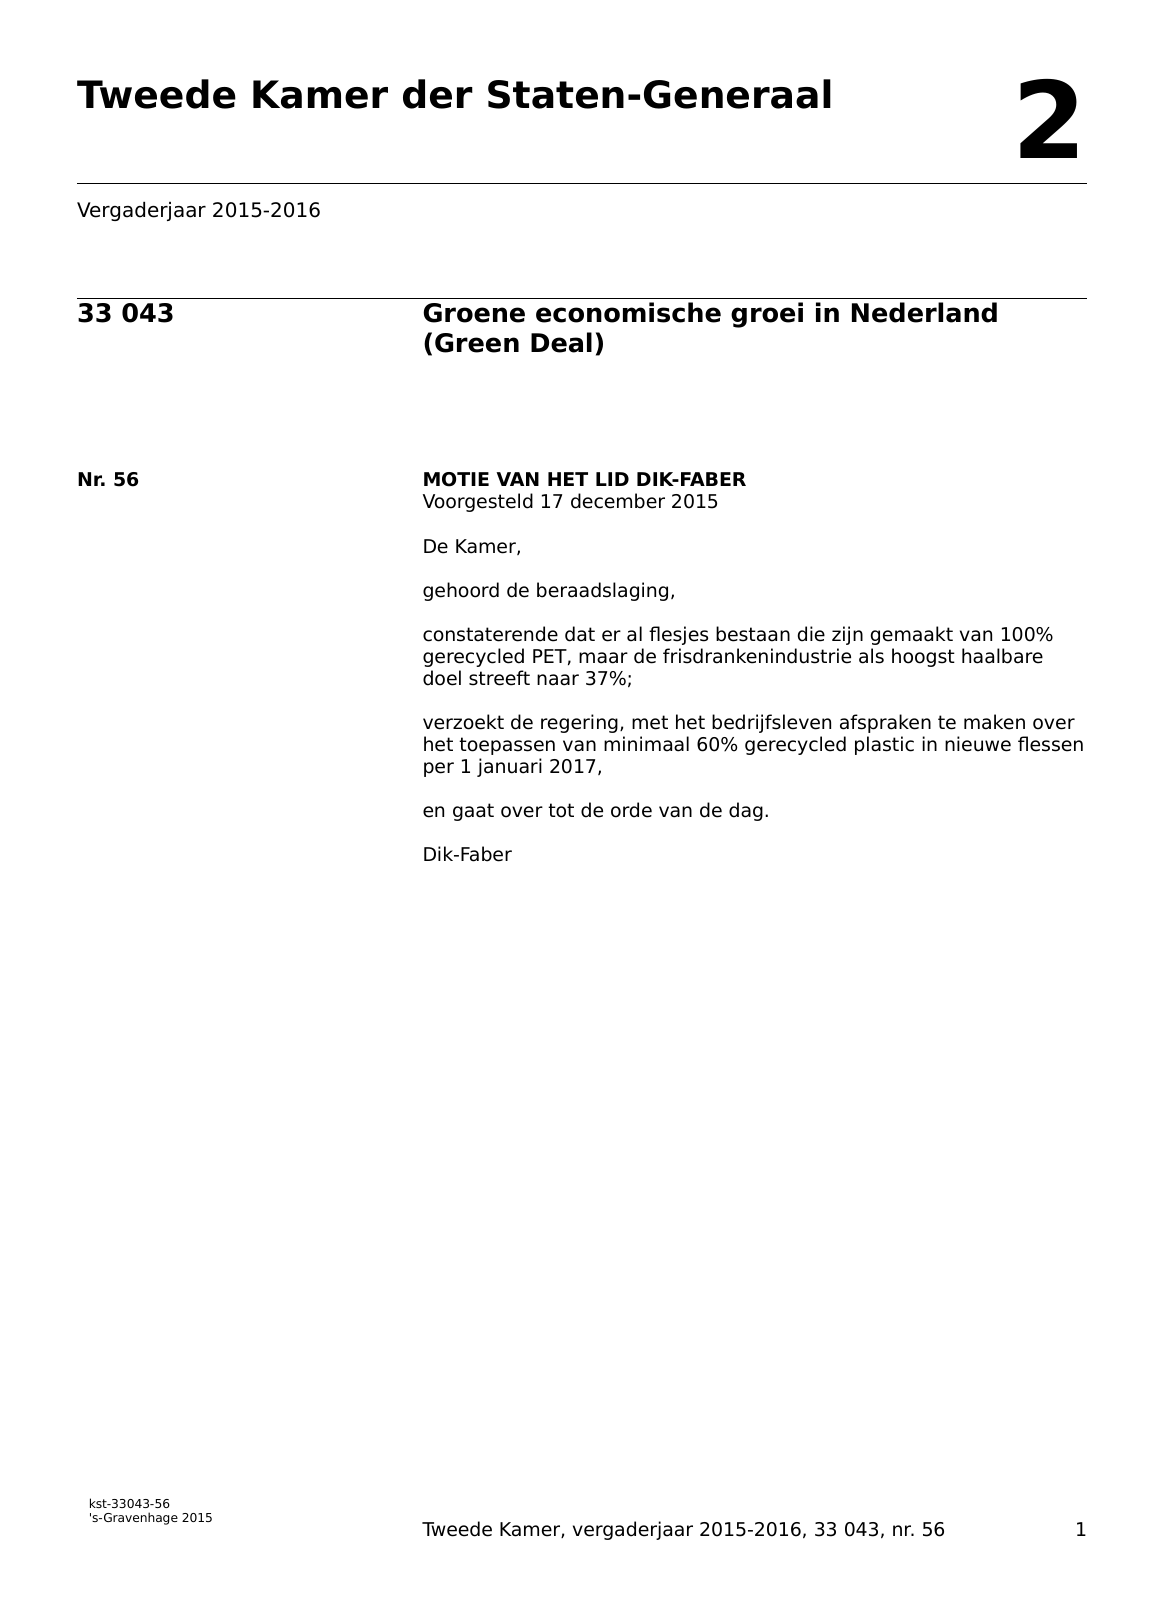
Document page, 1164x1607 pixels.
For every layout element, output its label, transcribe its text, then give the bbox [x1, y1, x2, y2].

text gehoord de beraadslaging, [422, 580, 1087, 602]
subtitle Nr. 56 MOTIE VAN HET LID DIK-FABER [77, 469, 1087, 491]
table_header Tweede Kamer der Staten-Generaal [77, 59, 886, 183]
text kst-33043-56 [88, 1497, 323, 1511]
text constaterende dat er al flesjes bestaan die zijn gemaakt van 100% gerecycled PET, maar de frisdrankenindustrie als hoogst haalbare doel streeft naar 37%; [422, 624, 1087, 690]
subtitle 33 043 Groene economische groei in Nederland (Green Deal) [77, 299, 1087, 358]
table_header 2 [886, 59, 1087, 183]
text verzoekt de regering, met het bedrijfsleven afspraken te maken over het toepassen van minimaal 60% gerecycled plastic in nieuwe flessen per 1 januari 2017, [422, 712, 1087, 778]
text Voorgesteld 17 december 2015 [422, 491, 1087, 513]
table_cell Vergaderjaar 2015-2016 [77, 184, 1087, 298]
text De Kamer, [422, 536, 1087, 557]
text Dik-Faber [422, 844, 1087, 866]
text 's-Gravenhage 2015 [88, 1511, 323, 1525]
text en gaat over tot de orde van de dag. [422, 800, 1087, 822]
